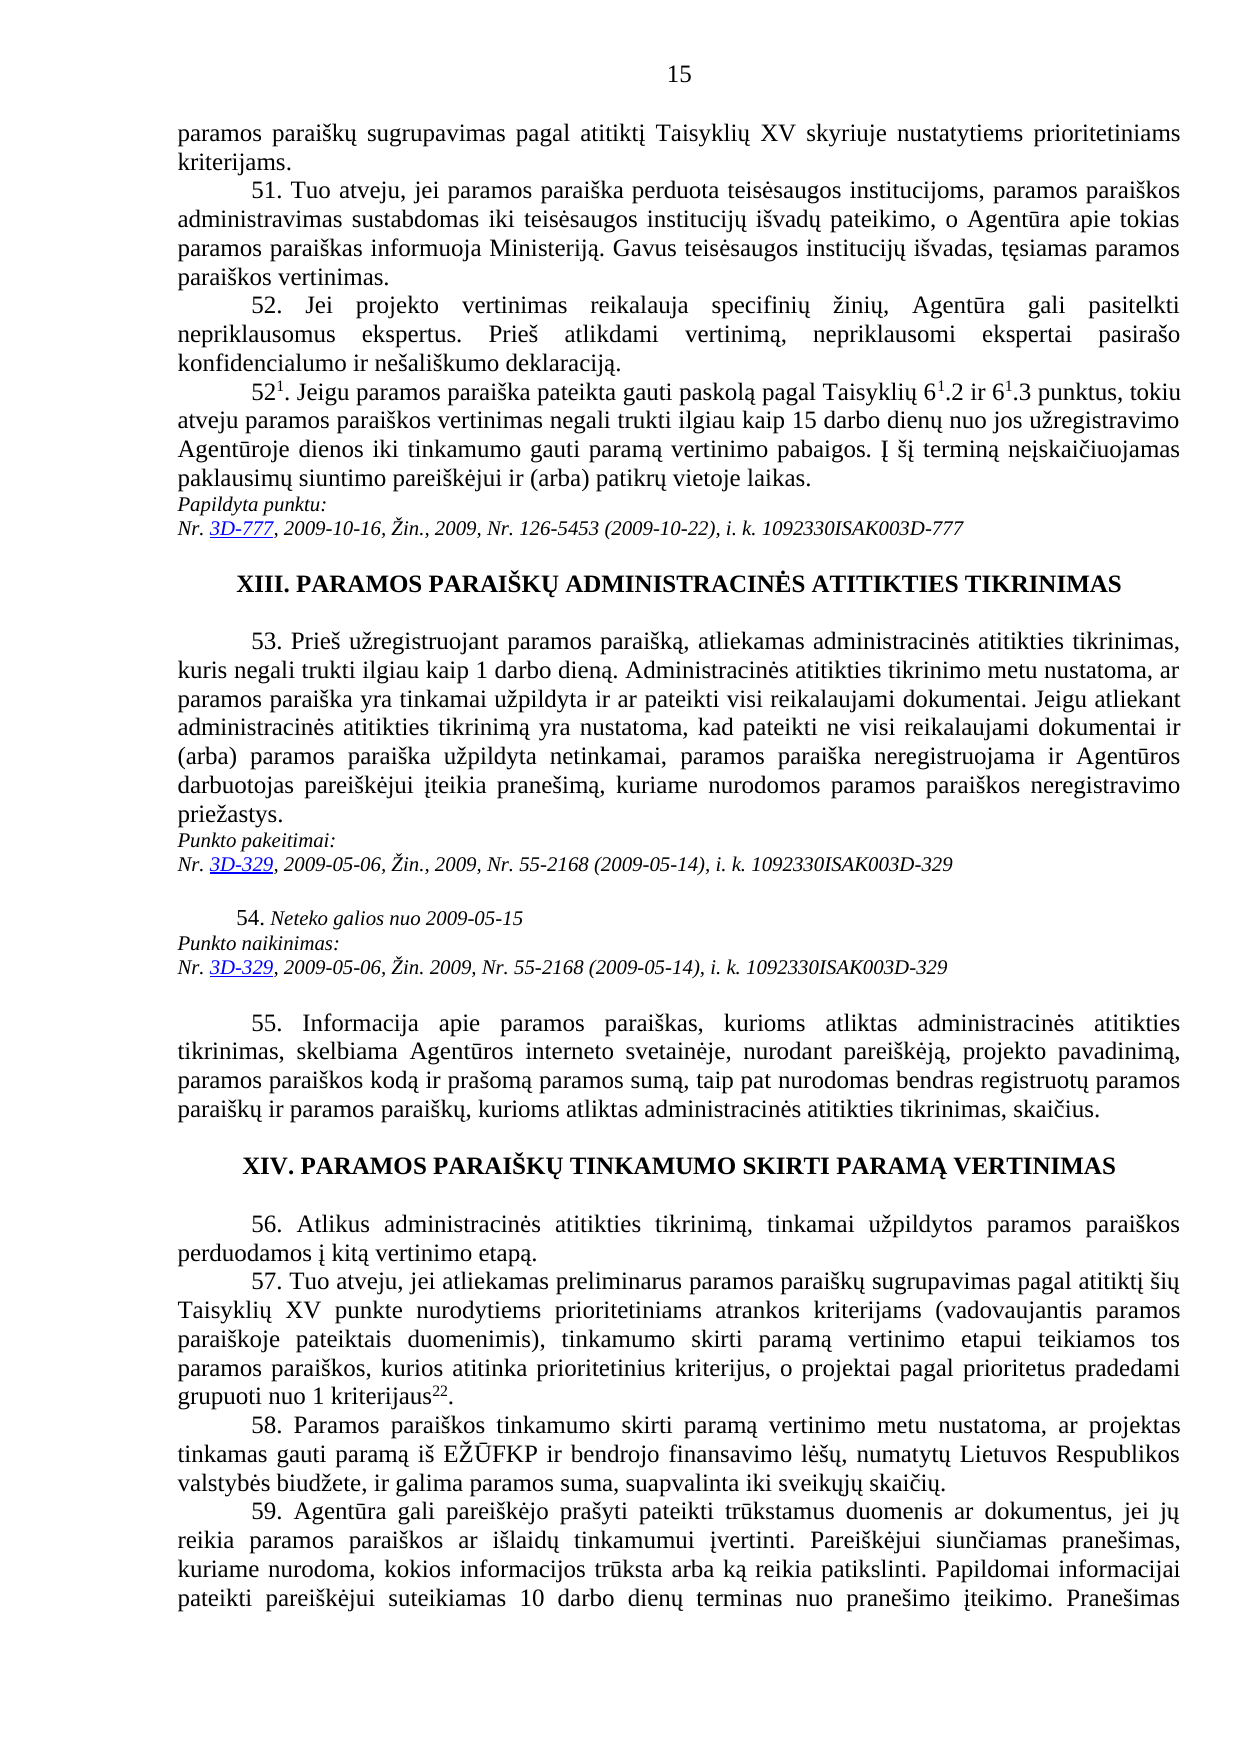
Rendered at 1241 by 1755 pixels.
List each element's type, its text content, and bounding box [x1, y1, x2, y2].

text 58. Paramos paraiškos tinkamumo skirti paramą vertinimo metu nustatoma, ar projektas tinkamas gauti paramą iš EŽŪFKP ir bendrojo finansavimo lėšų, numatytų Lietuvos Respublikos valstybės biudžete, ir galima paramos suma, suapvalinta iki sveikųjų skaičių. [177, 1410, 1181, 1496]
text XIV. PARAMOS PARAIŠKŲ TINKAMUMO SKIRTI PARAMĄ VERTINIMAS [177, 1151, 1181, 1180]
text Nr. 3D-329, 2009-05-06, Žin. 2009, Nr. 55-2168 (2009-05-14), i. k. 1092330ISAK003D-329 [177, 955, 1181, 979]
text 59. Agentūra gali pareiškėjo prašyti pateikti trūkstamus duomenis ar dokumentus, jei jų reikia paramos paraiškos ar išlaidų tinkamumui įvertinti. Pareiškėjui siunčiamas pranešimas, kuriame nurodoma, kokios informacijos trūksta arba ką reikia patikslinti. Papildomai informacijai pateikti pareiškėjui suteikiamas 10 darbo dienų terminas nuo pranešimo įteikimo. Pranešimas [177, 1496, 1181, 1611]
text Punkto pakeitimai: [177, 827, 1181, 852]
text 54. Neteko galios nuo 2009-05-15 [177, 904, 1181, 931]
text 53. Prieš užregistruojant paramos paraišką, atliekamas administracinės atitikties tikrinimas, kuris negali trukti ilgiau kaip 1 darbo dieną. Administracinės atitikties tikrinimo metu nustatoma, ar paramos paraiška yra tinkamai užpildyta ir ar pateikti visi reikalaujami dokumentai. Jeigu atliekant administracinės atitikties tikrinimą yra nustatoma, kad pateikti ne visi reikalaujami dokumentai ir (arba) paramos paraiška užpildyta netinkamai, paramos paraiška neregistruojama ir Agentūros darbuotojas pareiškėjui įteikia pranešimą, kuriame nurodomos paramos paraiškos neregistravimo priežastys. [177, 626, 1181, 827]
text Nr. 3D-777, 2009-10-16, Žin., 2009, Nr. 126-5453 (2009-10-22), i. k. 1092330ISAK003D-777 [177, 516, 1181, 540]
text 52. Jei projekto vertinimas reikalauja specifinių žinių, Agentūra gali pasitelkti nepriklausomus ekspertus. Prieš atlikdami vertinimą, nepriklausomi ekspertai pasirašo konfidencialumo ir nešališkumo deklaraciją. [177, 291, 1181, 377]
text 51. Tuo atveju, jei paramos paraiška perduota teisėsaugos institucijoms, paramos paraiškos administravimas sustabdomas iki teisėsaugos institucijų išvadų pateikimo, o Agentūra apie tokias paramos paraiškas informuoja Ministeriją. Gavus teisėsaugos institucijų išvadas, tęsiamas paramos paraiškos vertinimas. [177, 176, 1181, 291]
text 521. Jeigu paramos paraiška pateikta gauti paskolą pagal Taisyklių 61.2 ir 61.3 punktus, tokiu atveju paramos paraiškos vertinimas negali trukti ilgiau kaip 15 darbo dienų nuo jos užregistravimo Agentūroje dienos iki tinkamumo gauti paramą vertinimo pabaigos. Į šį terminą neįskaičiuojamas paklausimų siuntimo pareiškėjui ir (arba) patikrų vietoje laikas. [177, 377, 1181, 492]
text 57. Tuo atveju, jei atliekamas preliminarus paramos paraiškų sugrupavimas pagal atitiktį šių Taisyklių XV punkte nurodytiems prioritetiniams atrankos kriterijams (vadovaujantis paramos paraiškoje pateiktais duomenimis), tinkamumo skirti paramą vertinimo etapui teikiamos tos paramos paraiškos, kurios atitinka prioritetinius kriterijus, o projektai pagal prioritetus pradedami grupuoti nuo 1 kriterijaus22. [177, 1266, 1181, 1410]
text 56. Atlikus administracinės atitikties tikrinimą, tinkamai užpildytos paramos paraiškos perduodamos į kitą vertinimo etapą. [177, 1209, 1181, 1266]
text XIII. PARAMOS PARAIŠKŲ ADMINISTRACINĖS ATITIKTIES TIKRINIMAS [177, 569, 1181, 597]
text 55. Informacija apie paramos paraiškas, kurioms atliktas administracinės atitikties tikrinimas, skelbiama Agentūros interneto svetainėje, nurodant pareiškėją, projekto pavadinimą, paramos paraiškos kodą ir prašomą paramos sumą, taip pat nurodomas bendras registruotų paramos paraiškų ir paramos paraiškų, kurioms atliktas administracinės atitikties tikrinimas, skaičius. [177, 1008, 1181, 1123]
text paramos paraiškų sugrupavimas pagal atitiktį Taisyklių XV skyriuje nustatytiems prioritetiniams kriterijams. [177, 118, 1181, 176]
text Nr. 3D-329, 2009-05-06, Žin., 2009, Nr. 55-2168 (2009-05-14), i. k. 1092330ISAK003D-329 [177, 852, 1181, 876]
text Papildyta punktu: [177, 492, 1181, 516]
text Punkto naikinimas: [177, 931, 1181, 955]
